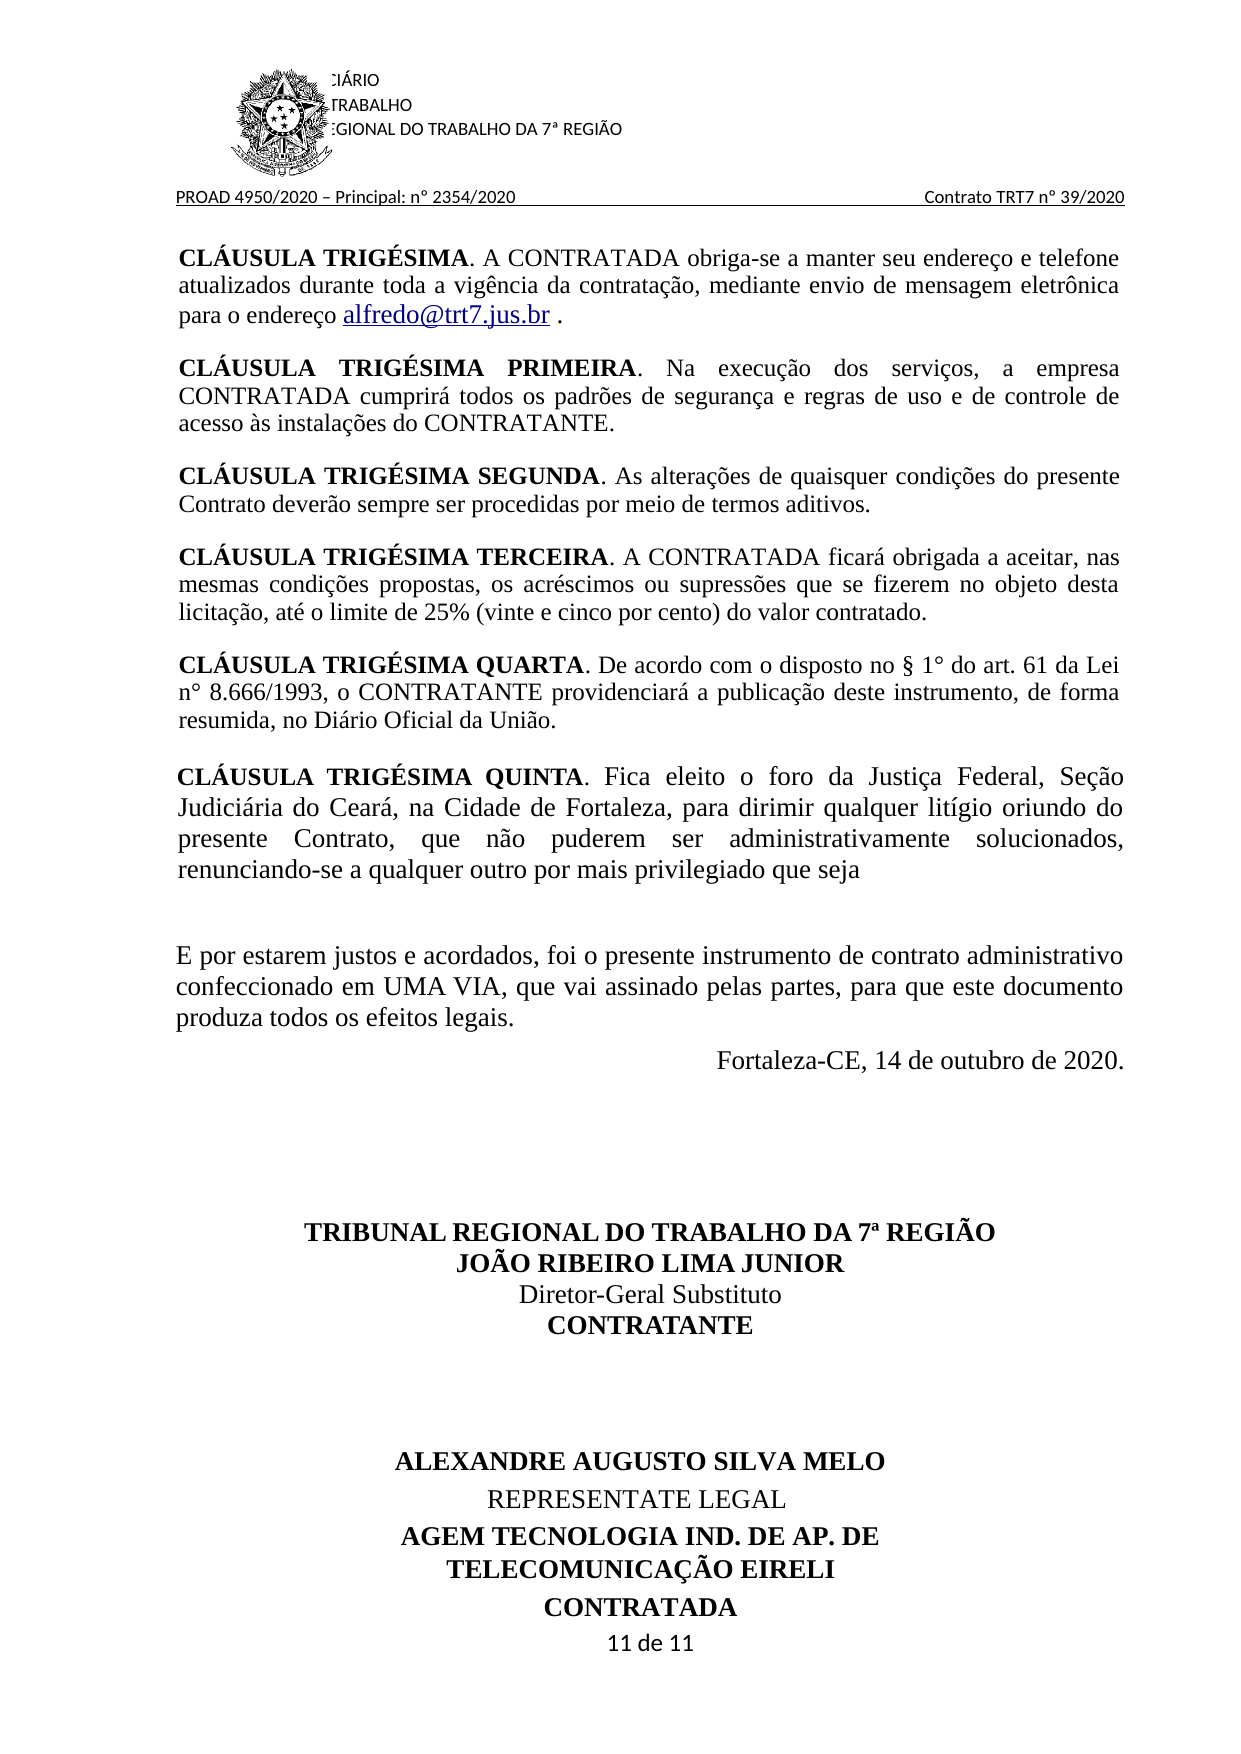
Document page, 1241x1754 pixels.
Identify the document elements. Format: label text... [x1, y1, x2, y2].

text ALEXANDRE AUGUSTO SILVA MELO [337, 1445, 943, 1476]
text JOÃO RIBEIRO LIMA JUNIOR [176, 1247, 1124, 1278]
text CLÁUSULA TRIGÉSIMA SEGUNDA. As alterações de quaisquer condições do presente Contrato deverão sempre ser procedidas por meio de termos aditivos. [178, 463, 1120, 518]
text CLÁUSULA TRIGÉSIMA QUARTA. De acordo com o disposto no § 1° do art. 61 da Lei n° 8.666/1993, o CONTRATANTE providenciará a publicação deste instrumento, de forma resumida, no Diário Oficial da União. [178, 652, 1120, 734]
text Diretor-Geral Substituto [176, 1278, 1124, 1309]
text TRIBUNAL REGIONAL DO TRABALHO DA 7ª REGIÃO [176, 1216, 1124, 1247]
text AGEM TECNOLOGIA IND. DE AP. DE TELECOMUNICAÇÃO EIRELI [337, 1520, 943, 1585]
text CLÁUSULA TRIGÉSIMA. A CONTRATADA obriga-se a manter seu endereço e telefone atualizados durante toda a vigência da contratação, mediante envio de mensagem eletrônica para o endereço alfredo@trt7.jus.br . [178, 244, 1120, 329]
text CLÁUSULA TRIGÉSIMA QUINTA. Fica eleito o foro da Justiça Federal, Seção Judiciária do Ceará, na Cidade de Fortaleza, para dirimir qualquer litígio oriundo do presente Contrato, que não puderem ser administrativamente solucionados, renunciando-se a qualquer outro por mais privilegiado que seja [177, 759, 1124, 884]
text CONTRATANTE [176, 1309, 1124, 1340]
text REPRESENTATE LEGAL [337, 1483, 943, 1514]
text CLÁUSULA TRIGÉSIMA PRIMEIRA. Na execução dos serviços, a empresa CONTRATADA cumprirá todos os padrões de segurança e regras de uso e de controle de acesso às instalações do CONTRATANTE. [178, 355, 1120, 437]
text CONTRATADA [337, 1591, 943, 1622]
text Fortaleza-CE, 14 de outubro de 2020. [176, 1044, 1124, 1075]
text CLÁUSULA TRIGÉSIMA TERCEIRA. A CONTRATADA ficará obrigada a aceitar, nas mesmas condições propostas, os acréscimos ou supressões que se fizerem no objeto desta licitação, até o limite de 25% (vinte e cinco por cento) do valor contratado. [178, 543, 1120, 626]
text E por estarem justos e acordados, foi o presente instrumento de contrato administrativo confeccionado em UMA VIA, que vai assinado pelas partes, para que este documento produza todos os efeitos legais. [176, 939, 1124, 1032]
